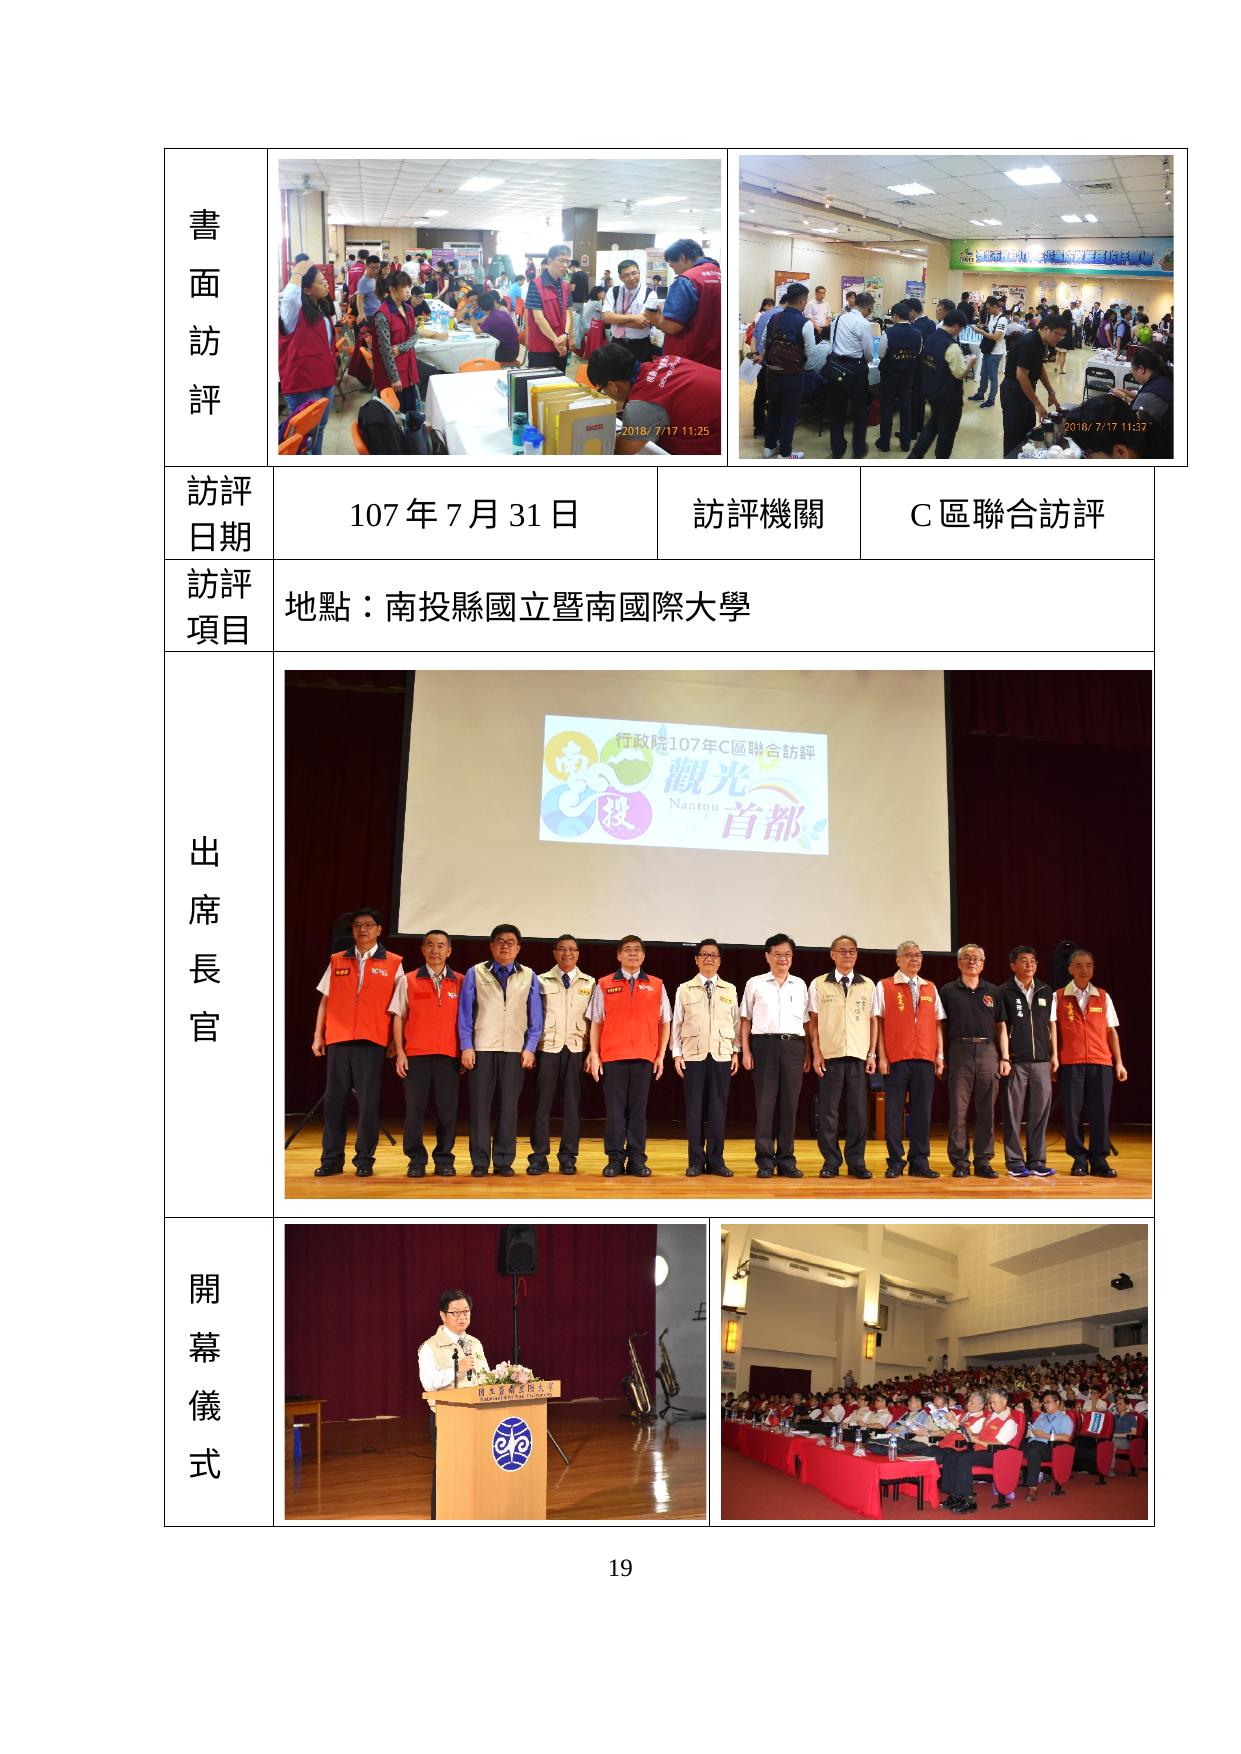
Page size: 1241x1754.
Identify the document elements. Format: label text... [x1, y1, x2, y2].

table_cell [1155, 467, 1188, 558]
table_cell 107年7月31日 [274, 467, 657, 558]
table_cell [1155, 651, 1188, 1217]
table_cell [274, 652, 1154, 1217]
table_cell 書面訪評 [165, 149, 267, 466]
table_cell C區聯合訪評 [861, 467, 1154, 558]
table_cell [728, 149, 1187, 466]
table_cell [268, 149, 727, 466]
table_cell 開幕儀式 [165, 1218, 273, 1526]
table_cell 訪評日期 [165, 467, 273, 558]
table_cell 訪評機關 [658, 467, 860, 558]
table_cell [1155, 1217, 1188, 1526]
table_cell 訪評項目 [165, 560, 273, 651]
table_cell 地點：南投縣國立暨南國際大學 [274, 560, 1154, 651]
table_cell [274, 1218, 709, 1526]
table_cell [1155, 559, 1188, 651]
table_cell 出席長官 [165, 652, 273, 1217]
table_cell [710, 1218, 1154, 1526]
